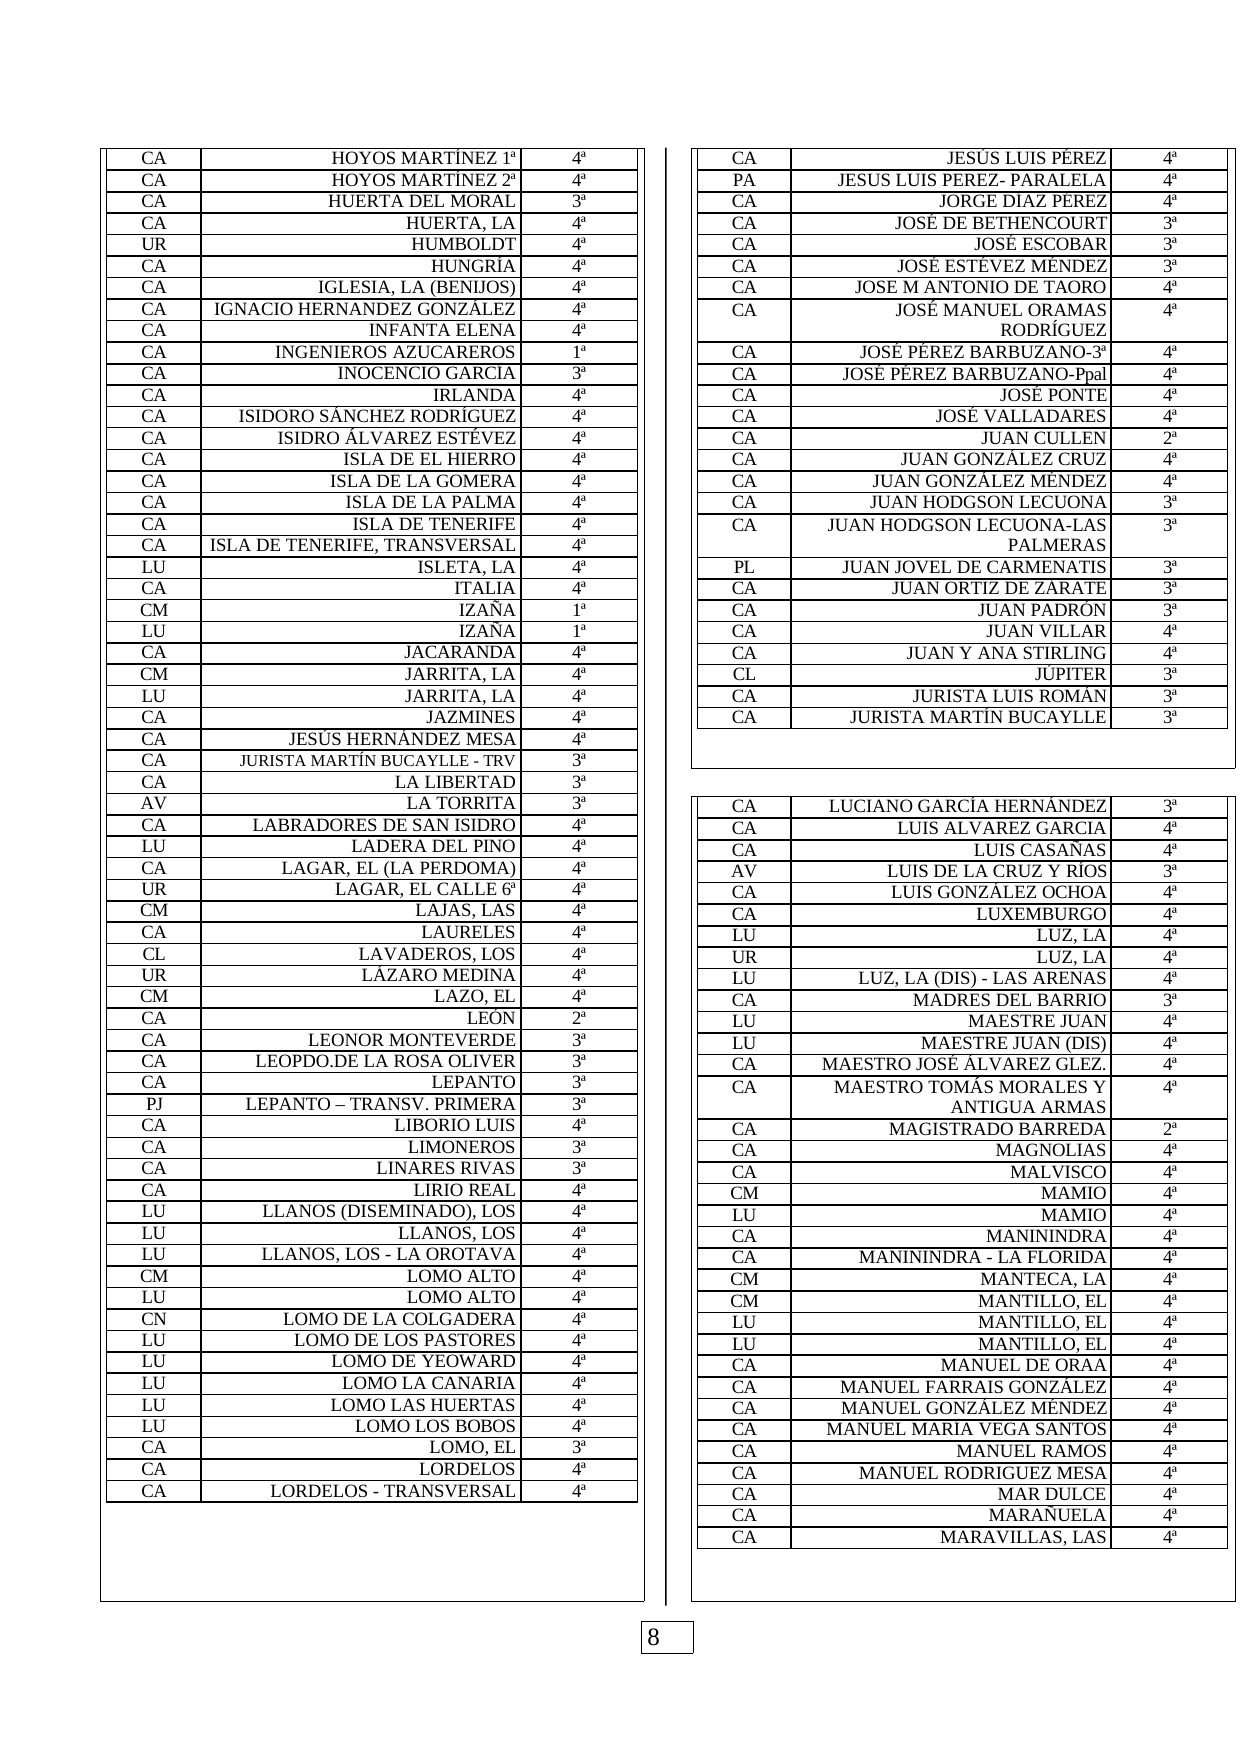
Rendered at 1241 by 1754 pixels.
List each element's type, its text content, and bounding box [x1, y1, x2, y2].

table_cell 4ª [1112, 171, 1227, 191]
table_cell LU [107, 1353, 200, 1372]
table_cell CA [698, 644, 790, 664]
table_cell LU [107, 1245, 200, 1265]
table_cell CA [698, 343, 790, 363]
table_cell JURISTA LUIS ROMÁN [792, 687, 1110, 706]
table_cell 3ª [1112, 601, 1227, 621]
table_cell CL [107, 944, 200, 964]
table_cell CA [698, 687, 790, 706]
table_cell MARAVILLAS, LAS [792, 1528, 1110, 1548]
table_cell 4ª [522, 493, 637, 513]
table_cell JOSÉ PÉREZ BARBUZANO-3ª [792, 343, 1110, 363]
table_cell INFANTA ELENA [202, 321, 520, 341]
table_cell CA [698, 905, 790, 925]
table_cell CA [107, 1138, 200, 1158]
table_cell LU [698, 1012, 790, 1032]
table_cell LEOPDO.DE LA ROSA OLIVER [202, 1052, 520, 1072]
table_cell 1ª [522, 600, 637, 621]
table_cell JUAN ORTIZ DE ZÁRATE [792, 580, 1110, 599]
table_cell CA [107, 193, 200, 212]
table_cell CM [107, 987, 200, 1007]
table_cell MANININDRA - LA FLORIDA [792, 1249, 1110, 1268]
table_cell CA [107, 1481, 200, 1501]
table_cell 4ª [1112, 622, 1227, 642]
table_cell CL [698, 665, 790, 685]
table_cell LAGAR, EL CALLE 6ª [202, 880, 520, 900]
table_cell 4ª [522, 579, 637, 599]
table_cell LAGAR, EL (LA PERDOMA) [202, 858, 520, 878]
table_cell CA [698, 515, 790, 556]
table_cell CN [107, 1310, 200, 1329]
table_cell 4ª [522, 644, 637, 663]
table_cell MAR DULCE [792, 1485, 1110, 1505]
table_cell 4ª [1112, 927, 1227, 946]
table_cell LUIS DE LA CRUZ Y RÍOS [792, 862, 1110, 882]
table_cell 4ª [522, 1353, 637, 1372]
table_cell 4ª [1112, 193, 1227, 212]
table_cell CM [107, 1267, 200, 1286]
table_cell CA [698, 1528, 790, 1548]
table_cell LUIS GONZÁLEZ OCHOA [792, 883, 1110, 903]
table_cell CA [107, 1116, 200, 1136]
table_cell 4ª [522, 1310, 637, 1329]
table_cell CA [698, 235, 790, 255]
table_cell 4ª [522, 858, 637, 878]
table_cell CA [107, 751, 200, 771]
table_cell 3ª [1112, 493, 1227, 513]
table_cell 3ª [1112, 665, 1227, 685]
table_cell CA [107, 407, 200, 427]
table_cell AV [698, 862, 790, 882]
table_cell 4ª [1112, 1141, 1227, 1161]
table_cell 4ª [522, 558, 637, 577]
table_cell CA [107, 708, 200, 728]
table_cell 4ª [522, 1395, 637, 1416]
table_cell MANTILLO, EL [792, 1335, 1110, 1354]
table_cell CA [107, 343, 200, 363]
table_cell 4ª [1112, 1184, 1227, 1204]
table_cell JARRITA, LA [202, 665, 520, 685]
table_cell CM [698, 1270, 790, 1290]
table_cell 4ª [1112, 1378, 1227, 1397]
table_cell CA [698, 214, 790, 234]
table_cell 1ª [522, 622, 637, 642]
table_cell PA [698, 171, 790, 191]
table_cell 4ª [1112, 407, 1227, 427]
table_cell 4ª [1112, 365, 1227, 384]
table_cell IRLANDA [202, 386, 520, 406]
table_cell MANUEL MARÍA VEGA SANTOS [792, 1421, 1110, 1440]
table_cell CM [107, 600, 200, 621]
table_cell CA [698, 300, 790, 341]
table_cell 4ª [1112, 1485, 1227, 1505]
table_cell JUAN CULLEN [792, 429, 1110, 448]
table_cell 4ª [1112, 1442, 1227, 1462]
table_cell 4ª [1112, 644, 1227, 664]
table_cell 4ª [522, 1181, 637, 1200]
table_cell LORDELOS - TRANSVERSAL [202, 1481, 520, 1501]
table_cell 3ª [1112, 687, 1227, 706]
table_cell LAJAS, LAS [202, 902, 520, 921]
table_cell 3ª [522, 1438, 637, 1458]
table_cell CA [698, 278, 790, 298]
table_cell 4ª [1112, 819, 1227, 839]
table_cell LU [698, 927, 790, 946]
table_cell LABRADORES DE SAN ISIDRO [202, 816, 520, 835]
table_cell JOSÉ ESTÉVEZ MÉNDEZ [792, 257, 1110, 277]
table_cell 4ª [522, 902, 637, 921]
table_cell MARAÑUELA [792, 1506, 1110, 1526]
table_cell LEONOR MONTEVERDE [202, 1030, 520, 1050]
table_cell 4ª [1112, 883, 1227, 903]
table_cell LIMONEROS [202, 1138, 520, 1158]
table_cell INOCENCIO GARCÍA [202, 365, 520, 384]
table_cell 3ª [1112, 515, 1227, 556]
table_cell MADRES DEL BARRIO [792, 991, 1110, 1011]
table_header LUCIANO GARCÍA HERNÁNDEZ [792, 797, 1110, 817]
table_cell 4ª [522, 686, 637, 707]
table_cell 4ª [1112, 905, 1227, 925]
table_cell JUAN GONZÁLEZ MÉNDEZ [792, 472, 1110, 492]
table_cell CA [698, 622, 790, 642]
table_cell CA [107, 1159, 200, 1179]
table_cell CA [107, 278, 200, 298]
table_cell JOSÉ ESCOBAR [792, 235, 1110, 255]
table_cell CA [698, 1399, 790, 1419]
table_header CA [698, 149, 790, 169]
table_cell CA [107, 1181, 200, 1200]
table_cell IGNACIO HERNANDEZ GONZÁLEZ [202, 300, 520, 319]
table_cell JOSÉ VALLADARES [792, 407, 1110, 427]
table_cell LAVADEROS, LOS [202, 944, 520, 964]
table_cell LU [698, 1313, 790, 1333]
table_cell CA [698, 193, 790, 212]
table_cell CA [107, 858, 200, 878]
table_cell 4ª [522, 708, 637, 728]
table_cell LU [698, 1206, 790, 1226]
table_cell LIBORIO LUIS [202, 1116, 520, 1136]
table_cell JUAN JOVEL DE CARMENATIS [792, 558, 1110, 578]
table_cell LOMO LA CANARIA [202, 1374, 520, 1394]
table_cell IZAÑA [202, 622, 520, 642]
table_cell 4ª [1112, 1249, 1227, 1268]
table_cell MALVISCO [792, 1163, 1110, 1182]
table_cell MAESTRE JUAN [792, 1012, 1110, 1032]
table_cell LOMO DE LOS PASTORES [202, 1331, 520, 1351]
table_cell IGLESIA, LA (BENIJOS) [202, 278, 520, 298]
table_cell UR [107, 235, 200, 255]
table_header 4ª [1112, 149, 1227, 169]
table_cell JUAN VILLAR [792, 622, 1110, 642]
table_cell 4ª [1112, 472, 1227, 492]
table_cell HUERTA, LA [202, 214, 520, 234]
table_cell UR [107, 966, 200, 986]
table_cell CM [107, 665, 200, 685]
table_cell LORDELOS [202, 1460, 520, 1479]
table_cell 4ª [522, 257, 637, 277]
table_cell ISLETA, LA [202, 558, 520, 577]
table_cell 4ª [522, 730, 637, 749]
table_cell 4ª [1112, 1227, 1227, 1247]
table_cell 4ª [522, 386, 637, 406]
table_cell CA [107, 171, 200, 191]
table_cell 4ª [522, 880, 637, 900]
table_cell LOMO DE LA COLGADERA [202, 1310, 520, 1329]
table_cell LU [107, 837, 200, 857]
table_cell LOMO, EL [202, 1438, 520, 1458]
table_cell JUAN Y ANA STIRLING [792, 644, 1110, 664]
table_cell 4ª [522, 1417, 637, 1437]
table_cell 3ª [522, 1159, 637, 1179]
table_cell 4ª [522, 987, 637, 1007]
table_cell JUAN HODGSON LECUONA [792, 493, 1110, 513]
table_cell 4ª [522, 407, 637, 427]
table_cell CA [107, 1009, 200, 1028]
table_cell 4ª [1112, 450, 1227, 470]
table_cell 3ª [522, 772, 637, 793]
table_cell JOSÉ MANUEL ORAMAS RODRÍGUEZ [792, 300, 1110, 341]
table_cell 4ª [1112, 1270, 1227, 1290]
table_cell CA [698, 1506, 790, 1526]
table_cell 4ª [522, 235, 637, 255]
table_cell 4ª [522, 278, 637, 298]
table_cell LUIS ALVAREZ GARCIA [792, 819, 1110, 839]
table_cell 4ª [522, 816, 637, 835]
table_cell 4ª [522, 1460, 637, 1479]
table_cell CA [107, 472, 200, 491]
table_cell MANUEL RODRIGUEZ MESA [792, 1464, 1110, 1483]
table_cell MANTILLO, EL [792, 1313, 1110, 1333]
table_cell 4ª [1112, 300, 1227, 341]
table_cell 4ª [522, 665, 637, 685]
table_cell CA [107, 772, 200, 793]
table_cell ISLA DE TENERIFE, TRANSVERSAL [202, 536, 520, 556]
table_cell CA [698, 991, 790, 1011]
table_cell 4ª [1112, 1206, 1227, 1226]
table_cell CA [698, 1356, 790, 1376]
table_cell CA [698, 1141, 790, 1161]
table_cell CA [698, 386, 790, 406]
table_cell 3ª [522, 1030, 637, 1050]
table_cell JESUS LUIS PEREZ- PARALELA [792, 171, 1110, 191]
table_cell CA [698, 1485, 790, 1505]
table_cell JOSÉ DE BETHENCOURT [792, 214, 1110, 234]
table_cell CA [107, 923, 200, 943]
table_cell LEPANTO – TRANSV. PRIMERA [202, 1095, 520, 1114]
table_cell LU [107, 1202, 200, 1222]
table_cell CM [698, 1184, 790, 1204]
table_cell 3ª [522, 794, 637, 814]
table_cell 3ª [1112, 558, 1227, 578]
table_cell MANUEL FARRAIS GONZÁLEZ [792, 1378, 1110, 1397]
table_cell 4ª [522, 1245, 637, 1265]
table_cell LADERA DEL PINO [202, 837, 520, 857]
table_cell LU [107, 558, 200, 577]
table_cell HUERTA DEL MORAL [202, 193, 520, 212]
table_cell MANUEL DE ORAA [792, 1356, 1110, 1376]
table_cell 4ª [522, 944, 637, 964]
table_cell MAESTRE JUAN (DIS) [792, 1034, 1110, 1053]
table_cell INGENIEROS AZUCAREROS [202, 343, 520, 363]
table_cell 4ª [1112, 1528, 1227, 1548]
table_cell LOMO DE YEOWARD [202, 1353, 520, 1372]
table_cell CA [107, 579, 200, 599]
table_cell 3ª [522, 751, 637, 771]
table_cell 2ª [522, 1009, 637, 1028]
table_cell CA [107, 321, 200, 341]
table_cell ISLA DE EL HIERRO [202, 450, 520, 470]
table_cell 4ª [522, 1116, 637, 1136]
table_cell 4ª [1112, 969, 1227, 989]
table_cell 3ª [1112, 862, 1227, 882]
table_cell CA [107, 257, 200, 277]
table_cell CA [698, 708, 790, 728]
table_cell 4ª [522, 171, 637, 191]
table_cell LUIS CASAÑAS [792, 841, 1110, 860]
table_cell 4ª [1112, 1421, 1227, 1440]
table_cell LU [107, 1288, 200, 1308]
table_cell LLANOS (DISEMINADO), LOS [202, 1202, 520, 1222]
table_cell 3ª [522, 193, 637, 212]
table_cell 4ª [1112, 1313, 1227, 1333]
table_cell 4ª [522, 472, 637, 491]
table_cell 3ª [1112, 580, 1227, 599]
table_cell LLANOS, LOS [202, 1224, 520, 1244]
table_cell 3ª [522, 1073, 637, 1093]
table_cell CA [107, 300, 200, 319]
table_cell LAURELES [202, 923, 520, 943]
table_cell CA [698, 450, 790, 470]
table_cell JUAN GONZÁLEZ CRUZ [792, 450, 1110, 470]
table_cell ISIDRO ÁLVAREZ ESTÉVEZ [202, 428, 520, 449]
table_cell CA [698, 365, 790, 384]
table_cell LOMO LAS HUERTAS [202, 1395, 520, 1416]
table_cell LU [107, 1374, 200, 1394]
table_cell 4ª [522, 1374, 637, 1394]
table_cell LLANOS, LOS - LA OROTAVA [202, 1245, 520, 1265]
table_cell 4ª [1112, 1163, 1227, 1182]
table_cell MAGISTRADO BARREDA [792, 1120, 1110, 1140]
table_cell CA [107, 1073, 200, 1093]
table_cell CA [698, 1421, 790, 1440]
table_cell CA [698, 819, 790, 839]
table_cell CA [698, 1077, 790, 1118]
table_cell 4ª [522, 428, 637, 449]
table_cell 4ª [522, 923, 637, 943]
table_cell LU [698, 1034, 790, 1053]
table_cell 4ª [522, 515, 637, 535]
table_cell 4ª [1112, 841, 1227, 860]
table_cell 4ª [522, 1224, 637, 1244]
table_cell ISIDORO SÁNCHEZ RODRÍGUEZ [202, 407, 520, 427]
table_cell HUMBOLDT [202, 235, 520, 255]
table_cell MANUEL RAMOS [792, 1442, 1110, 1462]
table_header JESÚS LUIS PÉREZ [792, 149, 1110, 169]
table_cell MAMIO [792, 1206, 1110, 1226]
table_cell CA [698, 580, 790, 599]
table_cell 4ª [522, 1481, 637, 1501]
table_cell 4ª [522, 536, 637, 556]
table_cell LOMO ALTO [202, 1267, 520, 1286]
table_cell LU [107, 1417, 200, 1437]
table_cell CA [107, 816, 200, 835]
table_cell 4ª [1112, 1399, 1227, 1419]
table_cell CM [107, 902, 200, 921]
table_cell 4ª [522, 300, 637, 319]
table_cell CA [698, 1464, 790, 1483]
table_cell 3ª [1112, 235, 1227, 255]
table_cell LINARES RIVAS [202, 1159, 520, 1179]
table_cell JURISTA MARTÍN BUCAYLLE - TRV [202, 751, 520, 771]
table_cell JESÚS HERNÁNDEZ MESA [202, 730, 520, 749]
table_cell LU [107, 1331, 200, 1351]
table_header CA [698, 797, 790, 817]
table_cell 4ª [1112, 1077, 1227, 1118]
table_cell LA TORRITA [202, 794, 520, 814]
table_cell 4ª [1112, 1034, 1227, 1053]
table_cell LU [698, 969, 790, 989]
table_cell CA [698, 407, 790, 427]
table_cell 4ª [522, 1267, 637, 1286]
table_cell CA [107, 515, 200, 535]
table_cell MAGNOLIAS [792, 1141, 1110, 1161]
table_cell JÚPITER [792, 665, 1110, 685]
table_cell JUAN HODGSON LECUONA-LAS PALMERAS [792, 515, 1110, 556]
table_cell 4ª [1112, 1055, 1227, 1075]
table_cell CM [698, 1292, 790, 1312]
table_cell 3ª [1112, 708, 1227, 728]
table_cell ISLA DE LA PALMA [202, 493, 520, 513]
table_cell 4ª [1112, 1356, 1227, 1376]
table_cell CA [107, 536, 200, 556]
table_cell JUAN PADRÓN [792, 601, 1110, 621]
table_header 4ª [522, 149, 637, 169]
table_cell CA [698, 1163, 790, 1182]
table_cell 2ª [1112, 429, 1227, 448]
table_cell 3ª [1112, 991, 1227, 1011]
table_cell LU [107, 1395, 200, 1416]
table_cell LOMO ALTO [202, 1288, 520, 1308]
table_cell 4ª [1112, 1464, 1227, 1483]
table_cell 3ª [522, 1095, 637, 1114]
table_cell 4ª [522, 966, 637, 986]
table_cell HOYOS MARTÍNEZ 2ª [202, 171, 520, 191]
table_header CA [107, 149, 200, 169]
table_header 3ª [1112, 797, 1227, 817]
table_cell MANTILLO, EL [792, 1292, 1110, 1312]
table_cell CA [107, 730, 200, 749]
table_cell LUZ, LA [792, 948, 1110, 968]
table_cell IZAÑA [202, 600, 520, 621]
table_cell CA [107, 386, 200, 406]
table_cell LU [107, 622, 200, 642]
table_cell MANTECA, LA [792, 1270, 1110, 1290]
table_cell 4ª [1112, 1012, 1227, 1032]
table_cell 3ª [1112, 257, 1227, 277]
table_cell HUNGRÍA [202, 257, 520, 277]
table_cell 4ª [1112, 386, 1227, 406]
table_cell JARRITA, LA [202, 686, 520, 707]
table_cell CA [698, 1378, 790, 1397]
table_cell JOSE M ANTONIO DE TAORO [792, 278, 1110, 298]
table_cell CA [107, 214, 200, 234]
table_cell 4ª [1112, 1506, 1227, 1526]
table_cell MAESTRO JOSÉ ÁLVAREZ GLEZ. [792, 1055, 1110, 1075]
table_cell CA [698, 1227, 790, 1247]
table_cell LU [107, 686, 200, 707]
table_cell 3ª [522, 365, 637, 384]
table_cell 2ª [1112, 1120, 1227, 1140]
table_cell JURISTA MARTÍN BUCAYLLE [792, 708, 1110, 728]
table_cell 3ª [522, 1052, 637, 1072]
table_header HOYOS MARTÍNEZ 1ª [202, 149, 520, 169]
table_cell 4ª [522, 837, 637, 857]
table_cell LIRIO REAL [202, 1181, 520, 1200]
table_cell CA [698, 429, 790, 448]
table_cell JOSÉ PÉREZ BARBUZANO-Ppal [792, 365, 1110, 384]
table_cell ITALIA [202, 579, 520, 599]
table_cell JORGE DÍAZ PÉREZ [792, 193, 1110, 212]
table_cell CA [698, 1442, 790, 1462]
table_cell JOSÉ PONTE [792, 386, 1110, 406]
table_cell CA [107, 450, 200, 470]
table_cell CA [698, 1249, 790, 1268]
table_cell CA [107, 493, 200, 513]
table_cell CA [107, 1052, 200, 1072]
table_cell 4ª [1112, 1335, 1227, 1354]
table_cell LEPANTO [202, 1073, 520, 1093]
table_cell CA [107, 1030, 200, 1050]
table_cell CA [698, 1055, 790, 1075]
table_cell LAZO, EL [202, 987, 520, 1007]
table_cell PL [698, 558, 790, 578]
table_cell CA [698, 1120, 790, 1140]
table_cell PJ [107, 1095, 200, 1114]
table_cell ISLA DE TENERIFE [202, 515, 520, 535]
table_cell LUXEMBURGO [792, 905, 1110, 925]
table_cell CA [698, 841, 790, 860]
table_cell 3ª [522, 1138, 637, 1158]
table_cell CA [698, 257, 790, 277]
table_cell 4ª [522, 1288, 637, 1308]
table_cell LU [698, 1335, 790, 1354]
table_cell MANININDRA [792, 1227, 1110, 1247]
table_cell ISLA DE LA GOMERA [202, 472, 520, 491]
table_cell JACARANDA [202, 644, 520, 663]
table_cell LEÓN [202, 1009, 520, 1028]
table_cell CA [698, 472, 790, 492]
table_cell CA [107, 428, 200, 449]
table_cell 4ª [1112, 278, 1227, 298]
table_cell AV [107, 794, 200, 814]
table_cell LÁZARO MEDINA [202, 966, 520, 986]
table_cell CA [107, 1460, 200, 1479]
table_cell 4ª [1112, 343, 1227, 363]
table_cell CA [107, 365, 200, 384]
table_cell JAZMINES [202, 708, 520, 728]
table_cell UR [107, 880, 200, 900]
table_cell LUZ, LA (DIS) - LAS ARENAS [792, 969, 1110, 989]
table_cell LA LIBERTAD [202, 772, 520, 793]
table_cell CA [107, 1438, 200, 1458]
table_cell 4ª [522, 1331, 637, 1351]
table_cell 4ª [1112, 948, 1227, 968]
table_cell 4ª [522, 214, 637, 234]
table_cell 4ª [522, 1202, 637, 1222]
table_cell CA [698, 883, 790, 903]
table_cell 4ª [522, 450, 637, 470]
table_cell CA [107, 644, 200, 663]
table_cell 3ª [1112, 214, 1227, 234]
table_cell MANUEL GONZÁLEZ MÉNDEZ [792, 1399, 1110, 1419]
table_cell 4ª [522, 321, 637, 341]
table_cell 1ª [522, 343, 637, 363]
table_cell CA [698, 601, 790, 621]
table_cell MAMIO [792, 1184, 1110, 1204]
table_cell LUZ, LA [792, 927, 1110, 946]
table_cell LOMO LOS BOBOS [202, 1417, 520, 1437]
table_cell LU [107, 1224, 200, 1244]
table_cell 4ª [1112, 1292, 1227, 1312]
table_cell UR [698, 948, 790, 968]
table_cell CA [698, 493, 790, 513]
table_cell MAESTRO TOMÁS MORALES Y ANTIGUA ARMAS [792, 1077, 1110, 1118]
